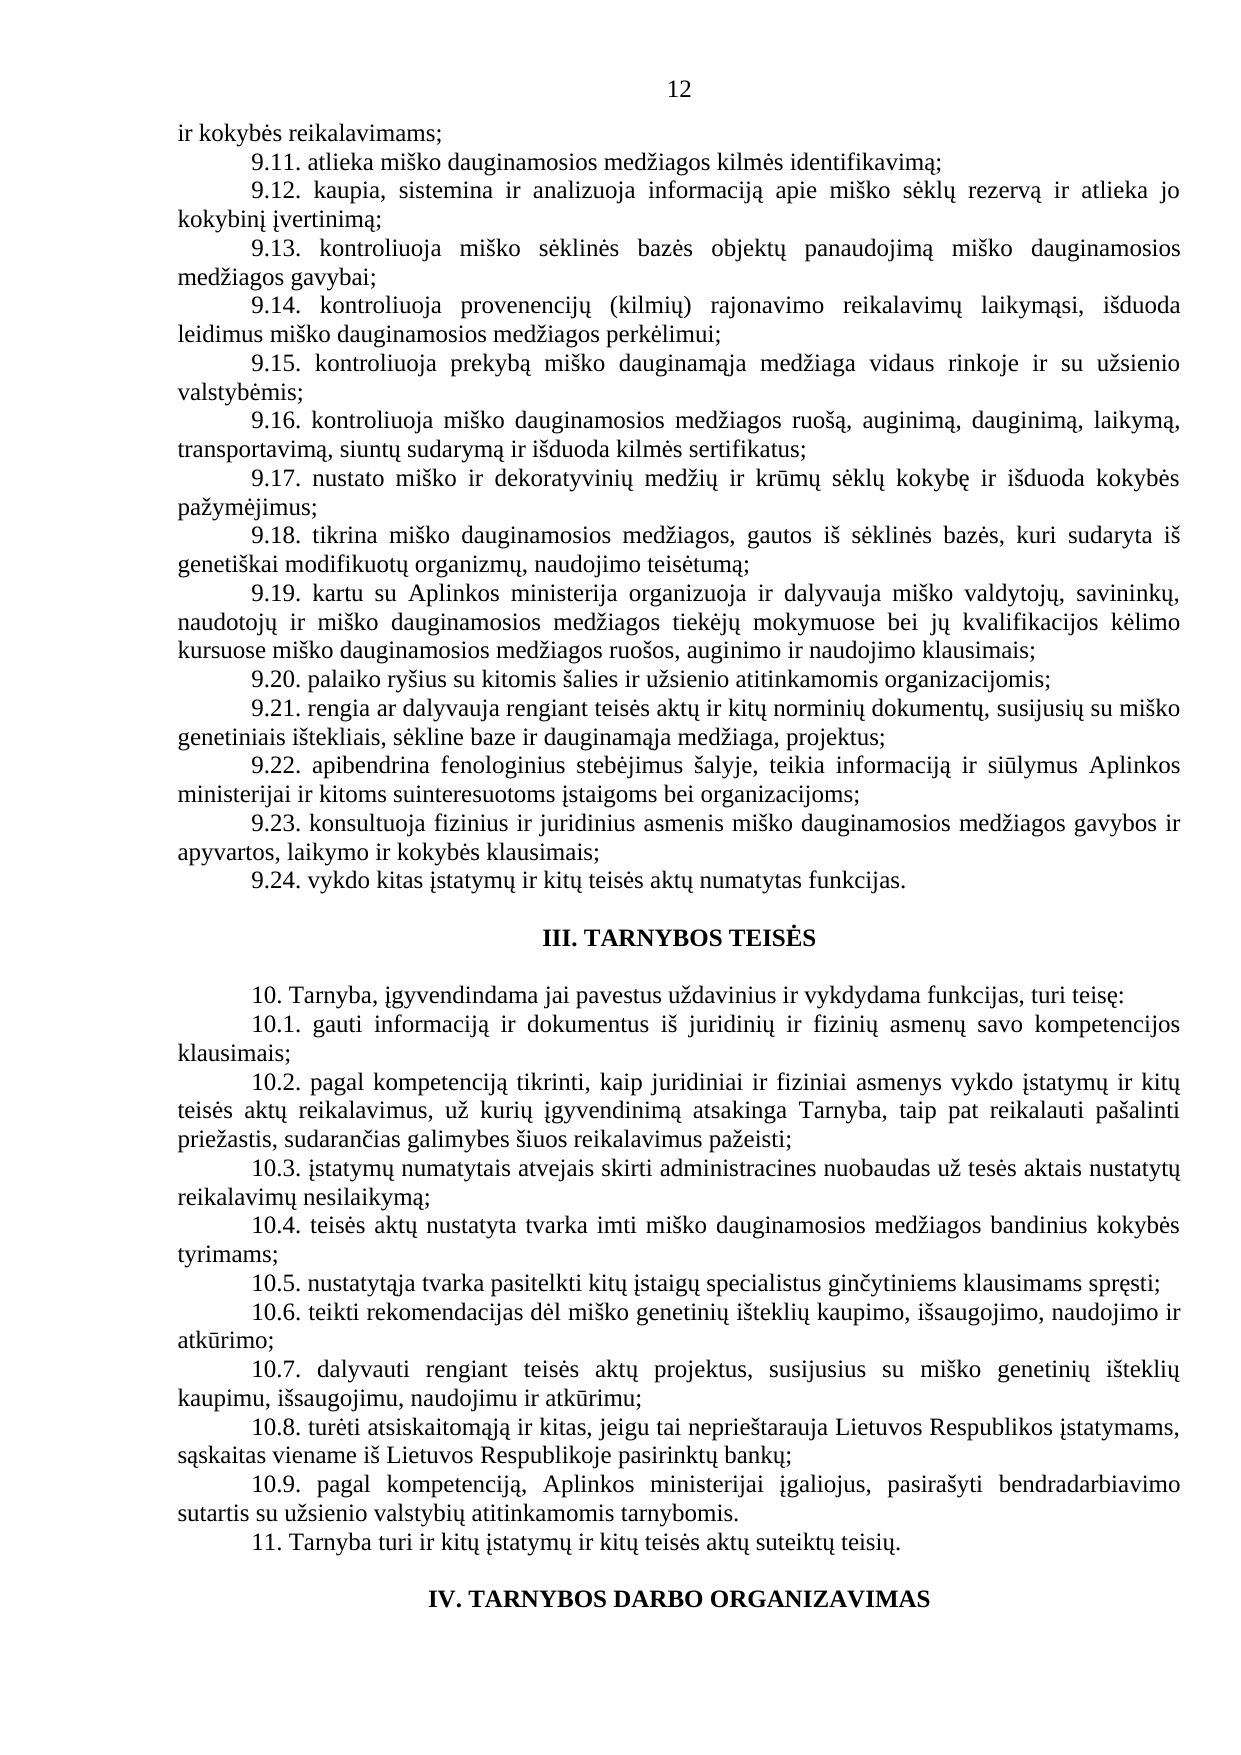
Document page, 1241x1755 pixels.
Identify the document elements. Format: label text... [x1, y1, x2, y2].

text IV. TARNYBOS DARBO ORGANIZAVIMAS [177, 1584, 1181, 1613]
text 9.16. kontroliuoja miško dauginamosios medžiagos ruošą, auginimą, dauginimą, laikymą, transportavimą, siuntų sudarymą ir išduoda kilmės sertifikatus; [177, 406, 1181, 463]
text 10.7. dalyvauti rengiant teisės aktų projektus, susijusius su miško genetinių išteklių kaupimu, išsaugojimu, naudojimu ir atkūrimu; [177, 1354, 1181, 1412]
text 10.1. gauti informaciją ir dokumentus iš juridinių ir fizinių asmenų savo kompetencijos klausimais; [177, 1009, 1181, 1067]
text 9.15. kontroliuoja prekybą miško dauginamąja medžiaga vidaus rinkoje ir su užsienio valstybėmis; [177, 348, 1181, 406]
text 9.20. palaiko ryšius su kitomis šalies ir užsienio atitinkamomis organizacijomis; [177, 664, 1181, 693]
text 10. Tarnyba, įgyvendindama jai pavestus uždavinius ir vykdydama funkcijas, turi teisę: [177, 981, 1181, 1009]
text 10.3. įstatymų numatytais atvejais skirti administracines nuobaudas už tesės aktais nustatytų reikalavimų nesilaikymą; [177, 1153, 1181, 1211]
text III. TARNYBOS TEISĖS [177, 923, 1181, 952]
text 9.21. rengia ar dalyvauja rengiant teisės aktų ir kitų norminių dokumentų, susijusių su miško genetiniais ištekliais, sėkline baze ir dauginamąja medžiaga, projektus; [177, 693, 1181, 751]
text 9.13. kontroliuoja miško sėklinės bazės objektų panaudojimą miško dauginamosios medžiagos gavybai; [177, 233, 1181, 291]
text 11. Tarnyba turi ir kitų įstatymų ir kitų teisės aktų suteiktų teisių. [177, 1527, 1181, 1556]
text 9.18. tikrina miško dauginamosios medžiagos, gautos iš sėklinės bazės, kuri sudaryta iš genetiškai modifikuotų organizmų, naudojimo teisėtumą; [177, 521, 1181, 578]
text ir kokybės reikalavimams; [177, 118, 1181, 147]
text 9.12. kaupia, sistemina ir analizuoja informaciją apie miško sėklų rezervą ir atlieka jo kokybinį įvertinimą; [177, 176, 1181, 233]
text 10.9. pagal kompetenciją, Aplinkos ministerijai įgaliojus, pasirašyti bendradarbiavimo sutartis su užsienio valstybių atitinkamomis tarnybomis. [177, 1469, 1181, 1527]
text 10.4. teisės aktų nustatyta tvarka imti miško dauginamosios medžiagos bandinius kokybės tyrimams; [177, 1211, 1181, 1268]
text 9.19. kartu su Aplinkos ministerija organizuoja ir dalyvauja miško valdytojų, savininkų, naudotojų ir miško dauginamosios medžiagos tiekėjų mokymuose bei jų kvalifikacijos kėlimo kursuose miško dauginamosios medžiagos ruošos, auginimo ir naudojimo klausimais; [177, 578, 1181, 664]
text 9.17. nustato miško ir dekoratyvinių medžių ir krūmų sėklų kokybę ir išduoda kokybės pažymėjimus; [177, 463, 1181, 521]
text 10.8. turėti atsiskaitomąją ir kitas, jeigu tai neprieštarauja Lietuvos Respublikos įstatymams, sąskaitas viename iš Lietuvos Respublikoje pasirinktų bankų; [177, 1412, 1181, 1469]
text 9.24. vykdo kitas įstatymų ir kitų teisės aktų numatytas funkcijas. [177, 866, 1181, 894]
text 9.23. konsultuoja fizinius ir juridinius asmenis miško dauginamosios medžiagos gavybos ir apyvartos, laikymo ir kokybės klausimais; [177, 808, 1181, 866]
text 10.5. nustatytąja tvarka pasitelkti kitų įstaigų specialistus ginčytiniems klausimams spręsti; [177, 1268, 1181, 1297]
text 10.2. pagal kompetenciją tikrinti, kaip juridiniai ir fiziniai asmenys vykdo įstatymų ir kitų teisės aktų reikalavimus, už kurių įgyvendinimą atsakinga Tarnyba, taip pat reikalauti pašalinti priežastis, sudarančias galimybes šiuos reikalavimus pažeisti; [177, 1067, 1181, 1153]
text 10.6. teikti rekomendacijas dėl miško genetinių išteklių kaupimo, išsaugojimo, naudojimo ir atkūrimo; [177, 1297, 1181, 1354]
text 9.14. kontroliuoja provenencijų (kilmių) rajonavimo reikalavimų laikymąsi, išduoda leidimus miško dauginamosios medžiagos perkėlimui; [177, 291, 1181, 348]
text 9.11. atlieka miško dauginamosios medžiagos kilmės identifikavimą; [177, 147, 1181, 176]
text 9.22. apibendrina fenologinius stebėjimus šalyje, teikia informaciją ir siūlymus Aplinkos ministerijai ir kitoms suinteresuotoms įstaigoms bei organizacijoms; [177, 751, 1181, 808]
